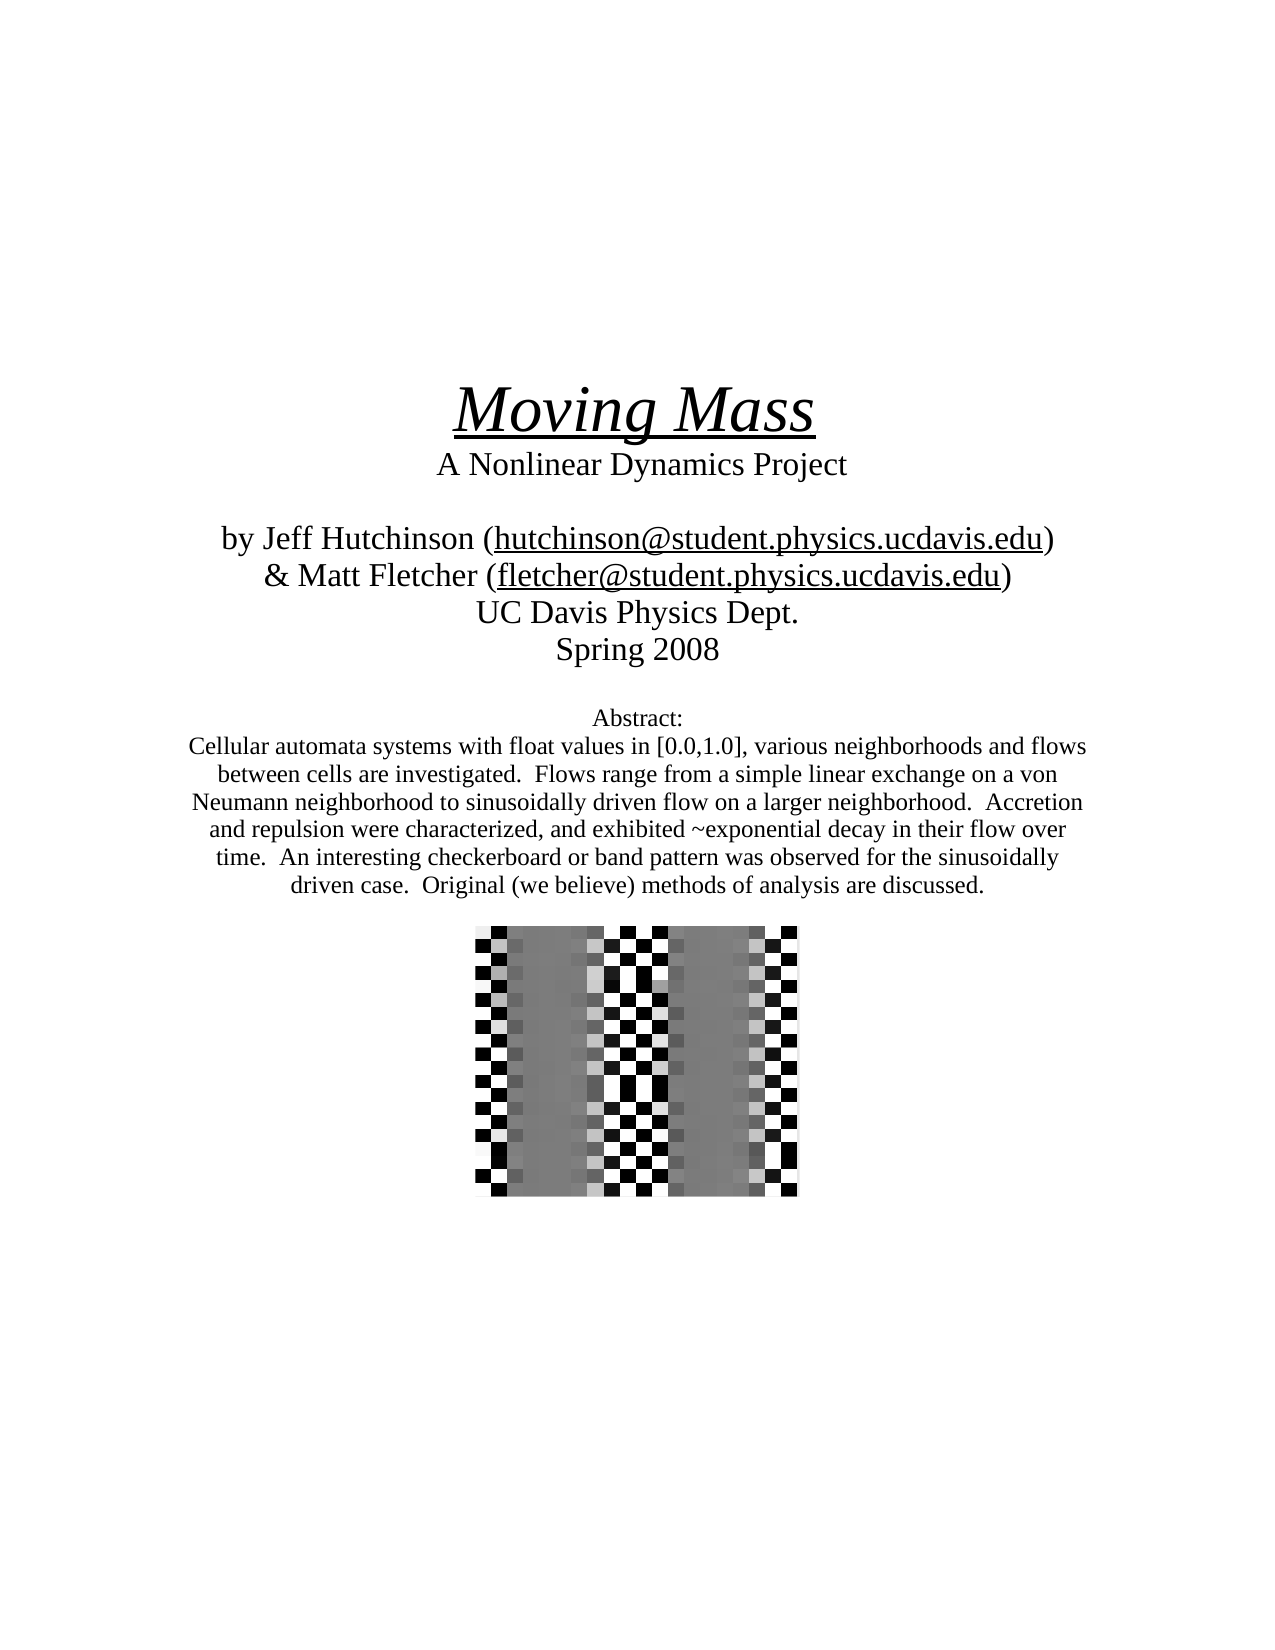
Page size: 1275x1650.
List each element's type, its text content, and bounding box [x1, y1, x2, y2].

text UC Davis Physics Dept. [187, 593, 1087, 631]
text & Matt Fletcher (fletcher@student.physics.ucdavis.edu) [187, 557, 1087, 593]
picture [475, 926, 800, 1197]
text Moving Mass [187, 372, 1087, 446]
text Cellular automata systems with float values in [0.0,1.0], various neighborhoods and flows between cells are investigated. Flows range from a simple linear exchange on a von Neumann neighborhood to sinusoidally driven flow on a larger neighborhood. Accretion and repulsion were characterized, and exhibited ~exponential decay in their flow over time. An interesting checkerboard or band pattern was observed for the sinusoidally driven case. Original (we believe) methods of analysis are discussed. [187, 732, 1087, 898]
text A Nonlinear Dynamics Project [187, 446, 1087, 483]
text Spring 2008 [187, 631, 1087, 667]
text by Jeff Hutchinson (hutchinson@student.physics.ucdavis.edu) [187, 519, 1087, 557]
text Abstract: [187, 704, 1087, 732]
